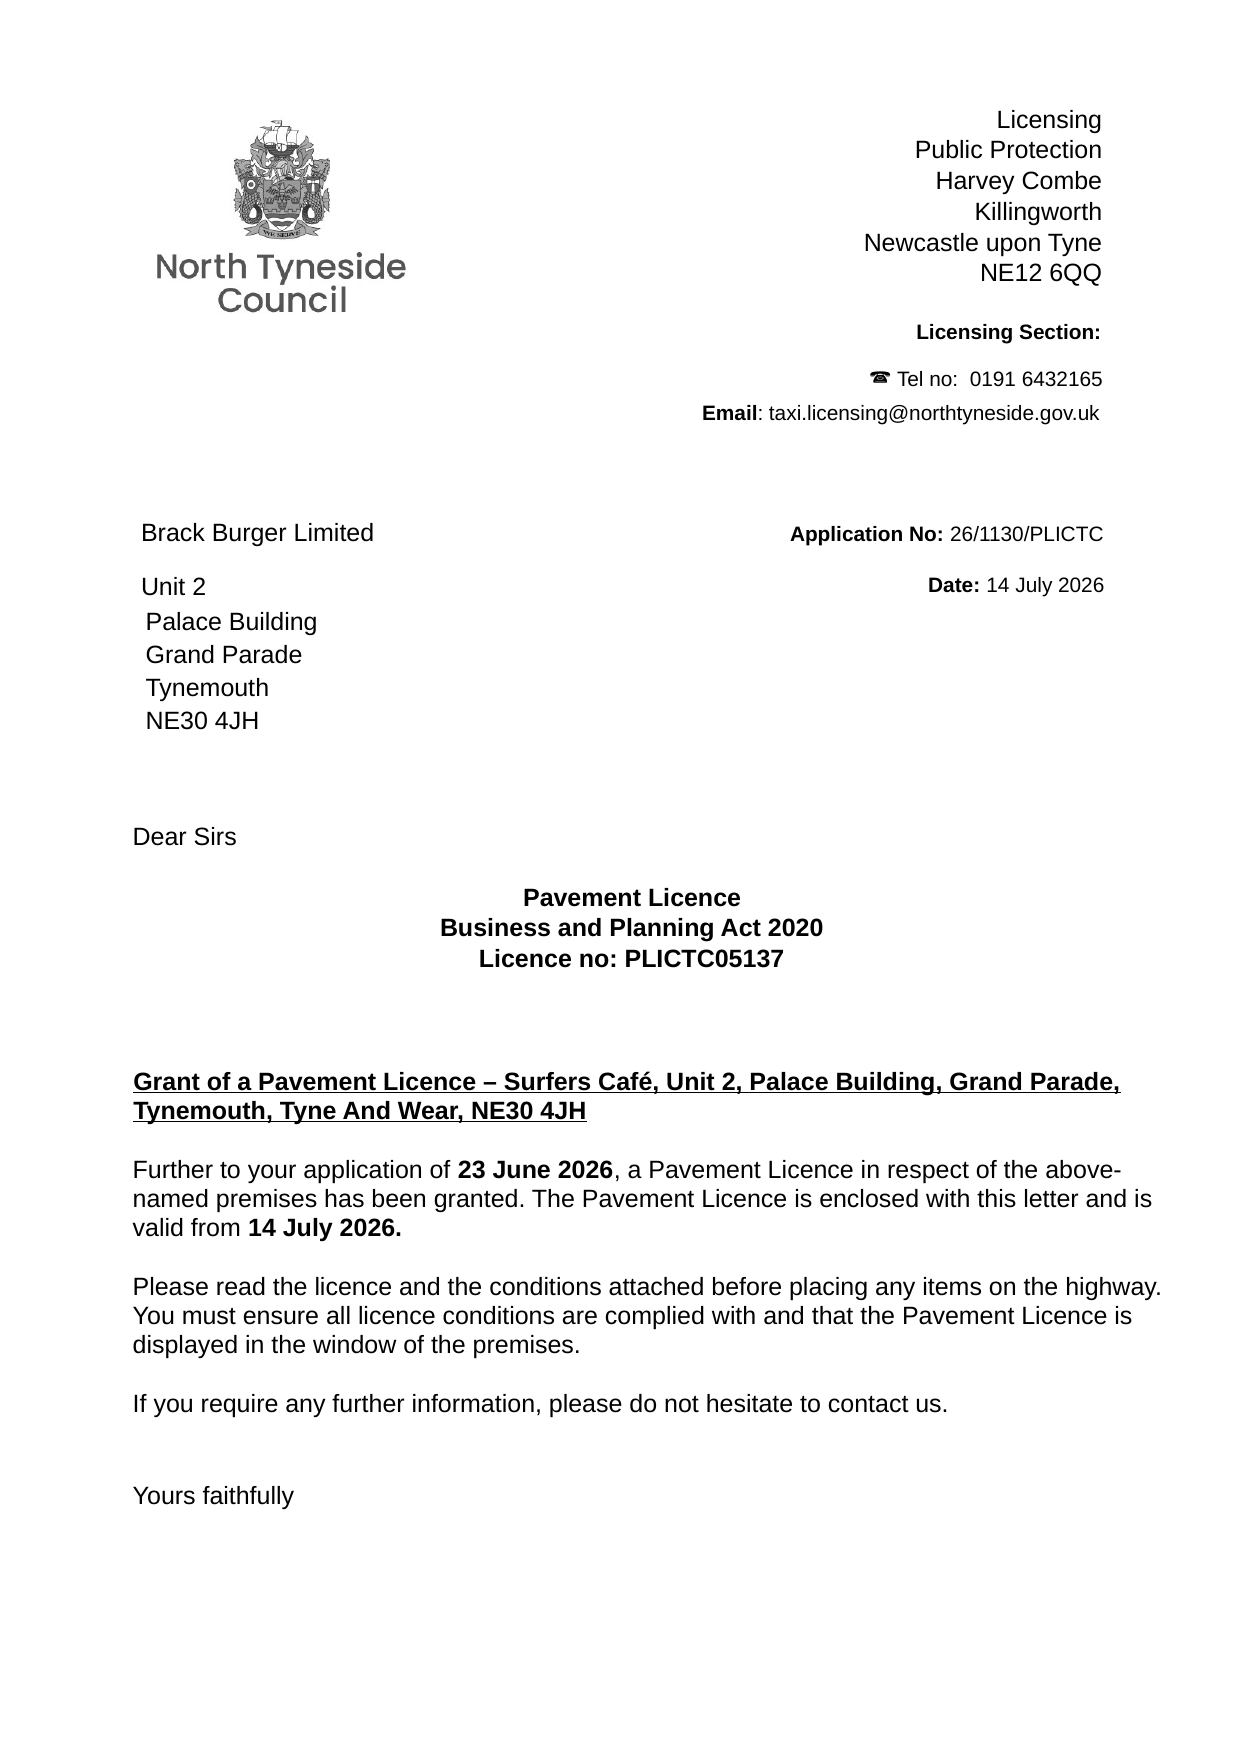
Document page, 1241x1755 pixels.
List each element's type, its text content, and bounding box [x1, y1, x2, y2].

text NE12 6QQ [429, 258, 1109, 287]
text [103, 197, 133, 226]
text Further to your application of 23 June 2026, a Pavement Licence in respect of the above-named premises has been granted. The Pavement Licence is enclosed with this letter and is valid from 14 July 2026. [132, 1155, 1167, 1242]
text Licensing [429, 105, 1109, 133]
text [103, 105, 133, 133]
text [103, 228, 133, 256]
text Business and Planning Act 2020 [103, 913, 1167, 942]
text Dear Sirs [132, 822, 1167, 850]
text Please read the licence and the conditions attached before placing any items on the highway. You must ensure all licence conditions are complied with and that the Pavement Licence is displayed in the window of the premises. [132, 1272, 1167, 1358]
text Newcastle upon Tyne [429, 228, 1109, 256]
text Grant of a Pavement Licence – Surfers Café, Unit 2, Palace Building, Grand Parade, Tynemouth, Tyne And Wear, NE30 4JH [133, 1067, 1167, 1124]
text Email: taxi.licensing@northtyneside.gov.uk [103, 397, 1107, 426]
text Brack Burger Limited Application No: 26/1130/PLICTC [103, 518, 1167, 547]
text Tynemouth [145, 673, 1167, 702]
text Harvey Combe [429, 166, 1109, 195]
text [103, 166, 133, 195]
text NE30 4JH [145, 706, 1167, 734]
text Public Protection [429, 135, 1109, 164]
text Licence no: PLICTC05137 [103, 944, 1167, 973]
text [103, 135, 133, 164]
text Unit 2 Date: 14 July 2026 [103, 556, 1167, 600]
text Palace Building [145, 607, 1167, 636]
text Licensing Section: [133, 320, 1107, 344]
text Grand Parade [145, 640, 1167, 669]
text  Tel no: 0191 6432165 [103, 353, 1167, 394]
text Pavement Licence [103, 883, 1167, 911]
text [103, 258, 133, 287]
text If you require any further information, please do not hesitate to contact us. [132, 1389, 1167, 1418]
text Yours faithfully [132, 1481, 1167, 1510]
text Killingworth [429, 197, 1109, 226]
